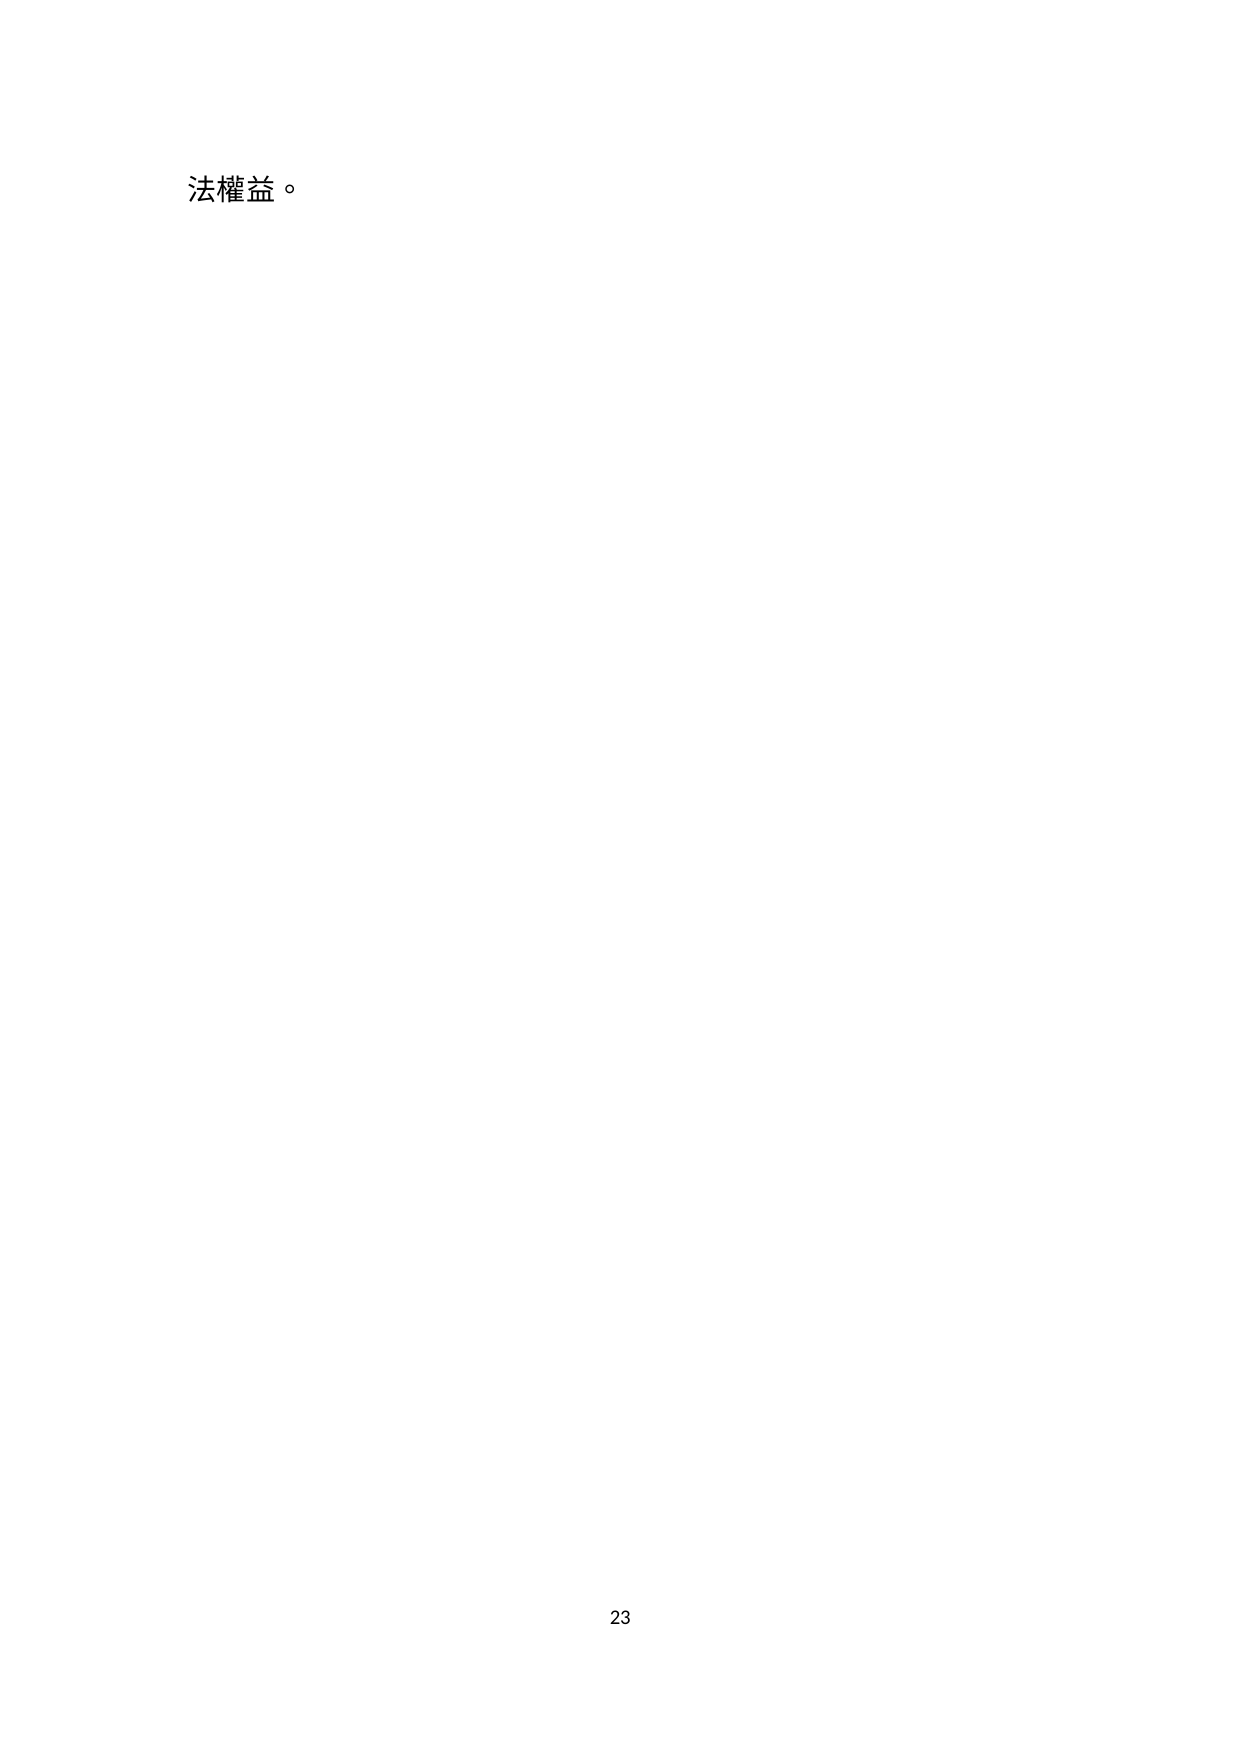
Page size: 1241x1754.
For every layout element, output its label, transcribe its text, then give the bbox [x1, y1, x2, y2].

text 現今國際防制洗錢之趨勢有關沒收犯罪所得之法制，已擴及於犯罪者之替代性財產及與合法財產混同之財產，並以舉證責任倒置之方式強化沒收之執行，例如聯合國一九八八年維也納公約、二○○○年打擊跨國有組織犯罪公約（巴勒莫公約）、歐盟關於「清洗、搜查、扣押和沒收犯罪收益公約」等關於防制洗錢之國際公約，及美國法制均有對於犯罪所得或由犯罪所得變得之財產或與其他財產混同之財產沒收之規定，並將舉證責任倒置，由被告證明其財產非屬犯罪所得而不應沒收。建議未來修法時參考上述國際公約及外國立法，擴大沒收之範圍，並於訴訟程序上採用舉證責任倒置之方式，以加強犯罪所得沒收之成效，亦即由檢方以推定方式證明被告有無法解釋之財富，而欠缺合法之收入，其財產與其合法所得不相當，以被告之財產來源不明，推定其所有財產係犯罪所得而應予沒收；對於該財產涉及犯罪而不知情之第三人，亦應舉證證明其在該財產上之合法權益。 [187, 150, 1053, 225]
